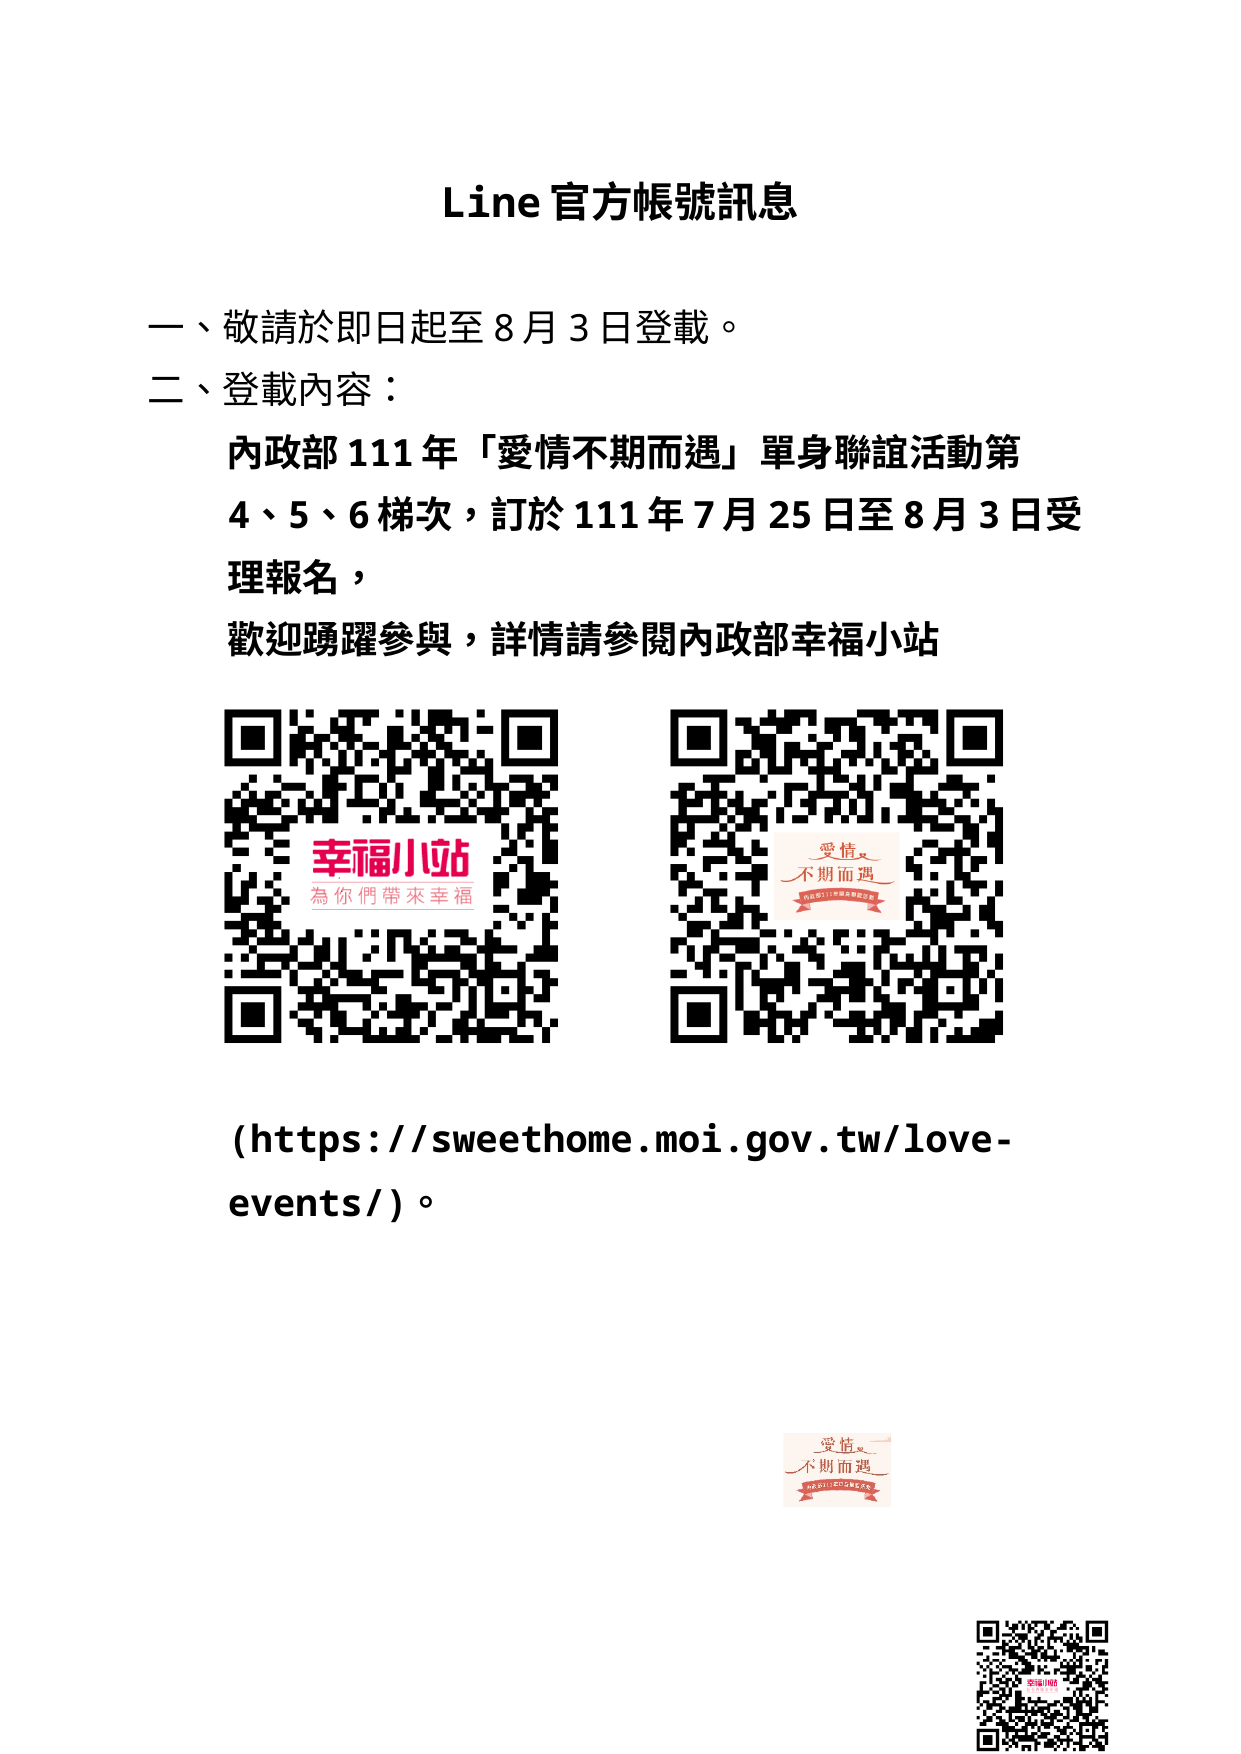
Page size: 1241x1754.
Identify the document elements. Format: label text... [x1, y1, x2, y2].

text 一、敬請於即日起至8月3日登載。 [148, 283, 1092, 346]
text 二、登載內容： [148, 346, 1092, 408]
text Line官方帳號訊息 [148, 158, 1092, 221]
text 內政部111年「愛情不期而遇」單身聯誼活動第4、5、6梯次，訂於111年7月25日至8月3日受理報名， 歡迎踴躍參與，詳情請參閱內政部幸福小站 (https://sweethome.moi.gov.tw/love-events/)。 [226, 408, 1092, 1221]
